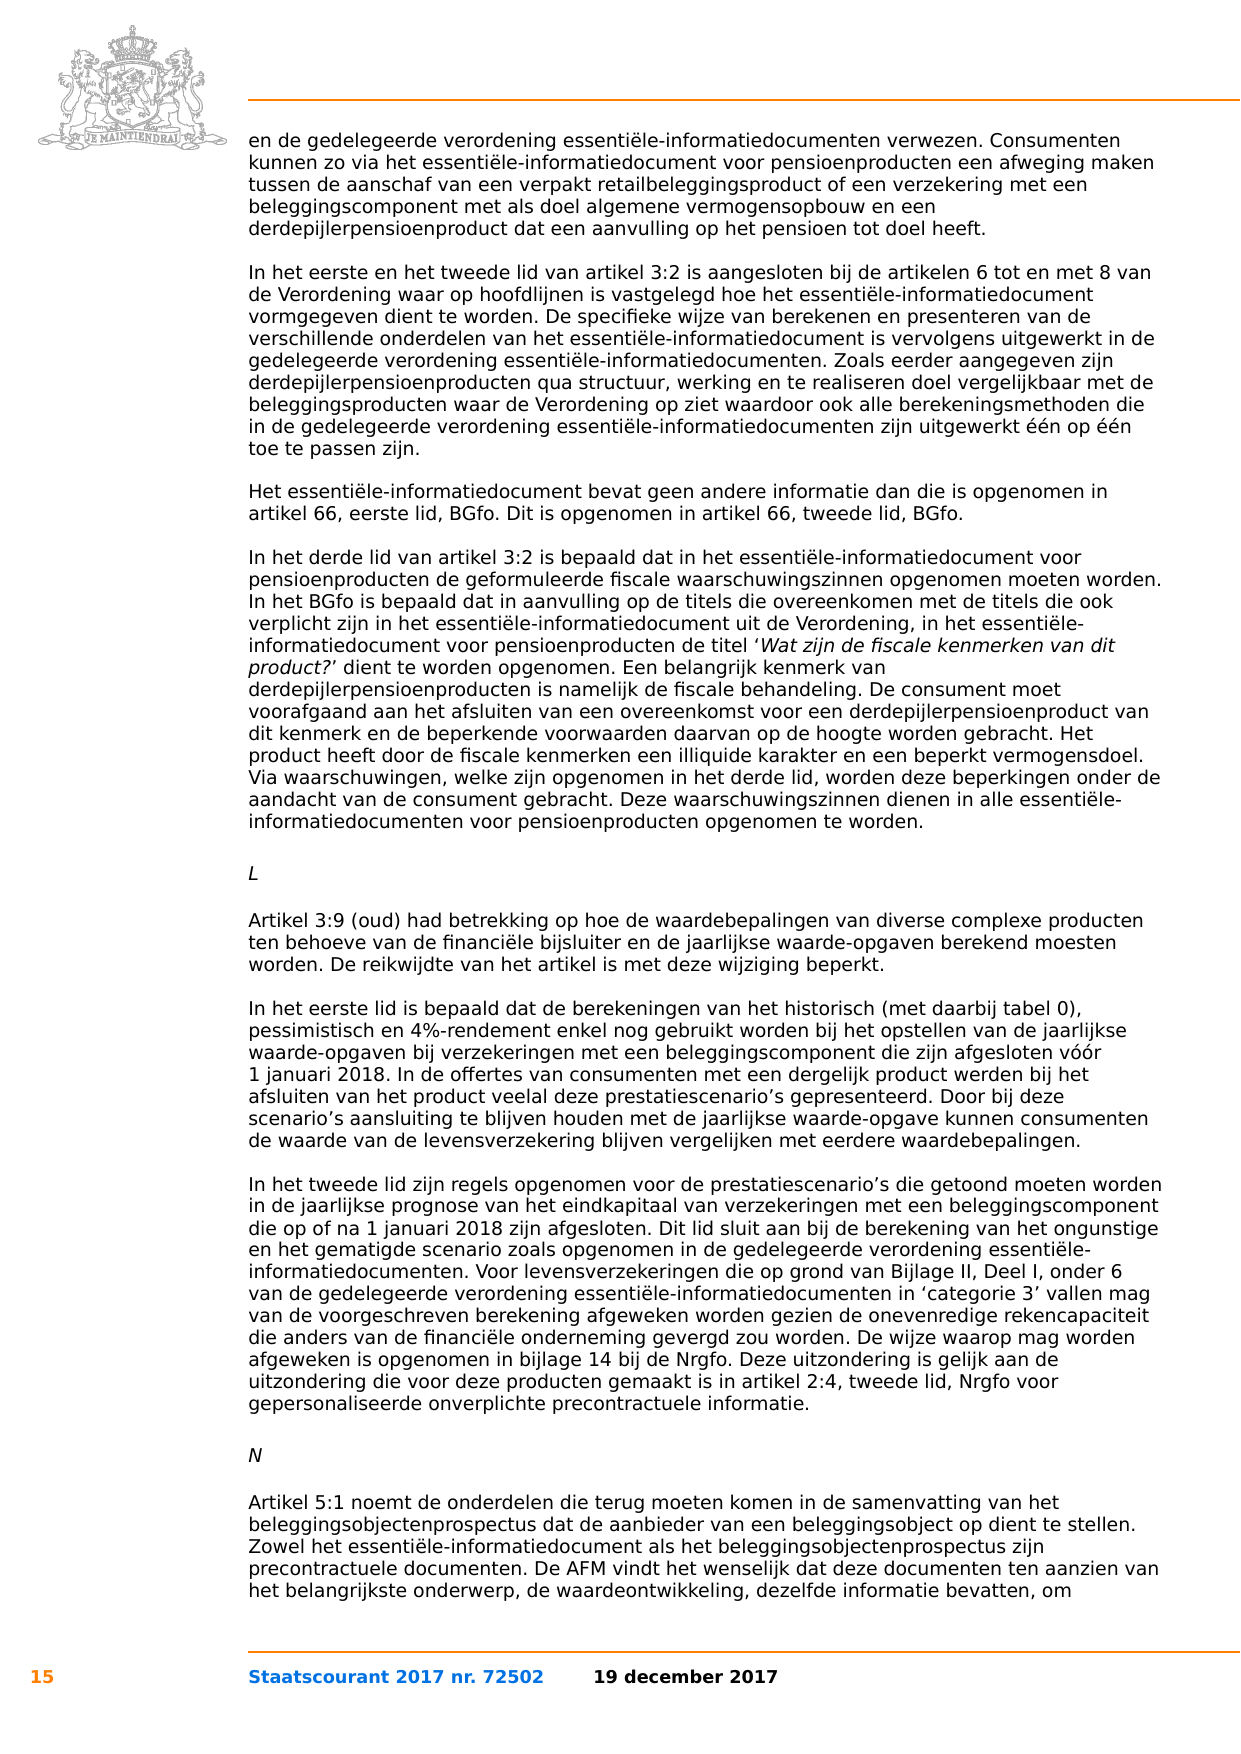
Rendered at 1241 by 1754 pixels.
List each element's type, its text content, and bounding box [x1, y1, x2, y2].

text In het eerste lid is bepaald dat de berekeningen van het historisch (met daarbij tabel 0), pessimistisch en 4%-rendement enkel nog gebruikt worden bij het opstellen van de jaarlijkse waarde-opgaven bij verzekeringen met een beleggingscomponent die zijn afgesloten vóór 1 januari 2018. In de offertes van consumenten met een dergelijk product werden bij het afsluiten van het product veelal deze prestatiescenario’s gepresenteerd. Door bij deze scenario’s aansluiting te blijven houden met de jaarlijkse waarde-opgave kunnen consumenten de waarde van de levensverzekering blijven vergelijken met eerdere waardebepalingen. [248, 998, 1163, 1152]
subtitle N [248, 1445, 1163, 1467]
text In het derde lid van artikel 3:2 is bepaald dat in het essentiële-informatiedocument voor pensioenproducten de geformuleerde fiscale waarschuwingszinnen opgenomen moeten worden. In het BGfo is bepaald dat in aanvulling op de titels die overeenkomen met de titels die ook verplicht zijn in het essentiële-informatiedocument uit de Verordening, in het essentiële-informatiedocument voor pensioenproducten de titel ‘Wat zijn de fiscale kenmerken van dit product?’ dient te worden opgenomen. Een belangrijk kenmerk van derdepijlerpensioenproducten is namelijk de fiscale behandeling. De consument moet voorafgaand aan het afsluiten van een overeenkomst voor een derdepijlerpensioenproduct van dit kenmerk en de beperkende voorwaarden daarvan op de hoogte worden gebracht. Het product heeft door de fiscale kenmerken een illiquide karakter en een beperkt vermogensdoel. Via waarschuwingen, welke zijn opgenomen in het derde lid, worden deze beperkingen onder de aandacht van de consument gebracht. Deze waarschuwingszinnen dienen in alle essentiële-informatiedocumenten voor pensioenproducten opgenomen te worden. [248, 547, 1163, 833]
text In het eerste en het tweede lid van artikel 3:2 is aangesloten bij de artikelen 6 tot en met 8 van de Verordening waar op hoofdlijnen is vastgelegd hoe het essentiële-informatiedocument vormgegeven dient te worden. De specifieke wijze van berekenen en presenteren van de verschillende onderdelen van het essentiële-informatiedocument is vervolgens uitgewerkt in de gedelegeerde verordening essentiële-informatiedocumenten. Zoals eerder aangegeven zijn derdepijlerpensioenproducten qua structuur, werking en te realiseren doel vergelijkbaar met de beleggingsproducten waar de Verordening op ziet waardoor ook alle berekeningsmethoden die in de gedelegeerde verordening essentiële-informatiedocumenten zijn uitgewerkt één op één toe te passen zijn. [248, 262, 1163, 459]
text Artikel 3:9 (oud) had betrekking op hoe de waardebepalingen van diverse complexe producten ten behoeve van de financiële bijsluiter en de jaarlijkse waarde-opgaven berekend moesten worden. De reikwijdte van het artikel is met deze wijziging beperkt. [248, 910, 1163, 976]
subtitle L [248, 863, 1163, 885]
text Artikel 5:1 noemt de onderdelen die terug moeten komen in de samenvatting van het beleggingsobjectenprospectus dat de aanbieder van een beleggingsobject op dient te stellen. Zowel het essentiële-informatiedocument als het beleggingsobjectenprospectus zijn precontractuele documenten. De AFM vindt het wenselijk dat deze documenten ten aanzien van het belangrijkste onderwerp, de waardeontwikkeling, dezelfde informatie bevatten, om [248, 1492, 1163, 1602]
text en de gedelegeerde verordening essentiële-informatiedocumenten verwezen. Consumenten kunnen zo via het essentiële-informatiedocument voor pensioenproducten een afweging maken tussen de aanschaf van een verpakt retailbeleggingsproduct of een verzekering met een beleggingscomponent met als doel algemene vermogensopbouw en een derdepijlerpensioenproduct dat een aanvulling op het pensioen tot doel heeft. [248, 130, 1163, 240]
picture [38, 25, 227, 150]
text Het essentiële-informatiedocument bevat geen andere informatie dan die is opgenomen in artikel 66, eerste lid, BGfo. Dit is opgenomen in artikel 66, tweede lid, BGfo. [248, 481, 1163, 525]
text In het tweede lid zijn regels opgenomen voor de prestatiescenario’s die getoond moeten worden in de jaarlijkse prognose van het eindkapitaal van verzekeringen met een beleggingscomponent die op of na 1 januari 2018 zijn afgesloten. Dit lid sluit aan bij de berekening van het ongunstige en het gematigde scenario zoals opgenomen in de gedelegeerde verordening essentiële-informatiedocumenten. Voor levensverzekeringen die op grond van Bijlage II, Deel I, onder 6 van de gedelegeerde verordening essentiële-informatiedocumenten in ‘categorie 3’ vallen mag van de voorgeschreven berekening afgeweken worden gezien de onevenredige rekencapaciteit die anders van de financiële onderneming gevergd zou worden. De wijze waarop mag worden afgeweken is opgenomen in bijlage 14 bij de Nrgfo. Deze uitzondering is gelijk aan de uitzondering die voor deze producten gemaakt is in artikel 2:4, tweede lid, Nrgfo voor gepersonaliseerde onverplichte precontractuele informatie. [248, 1173, 1163, 1415]
